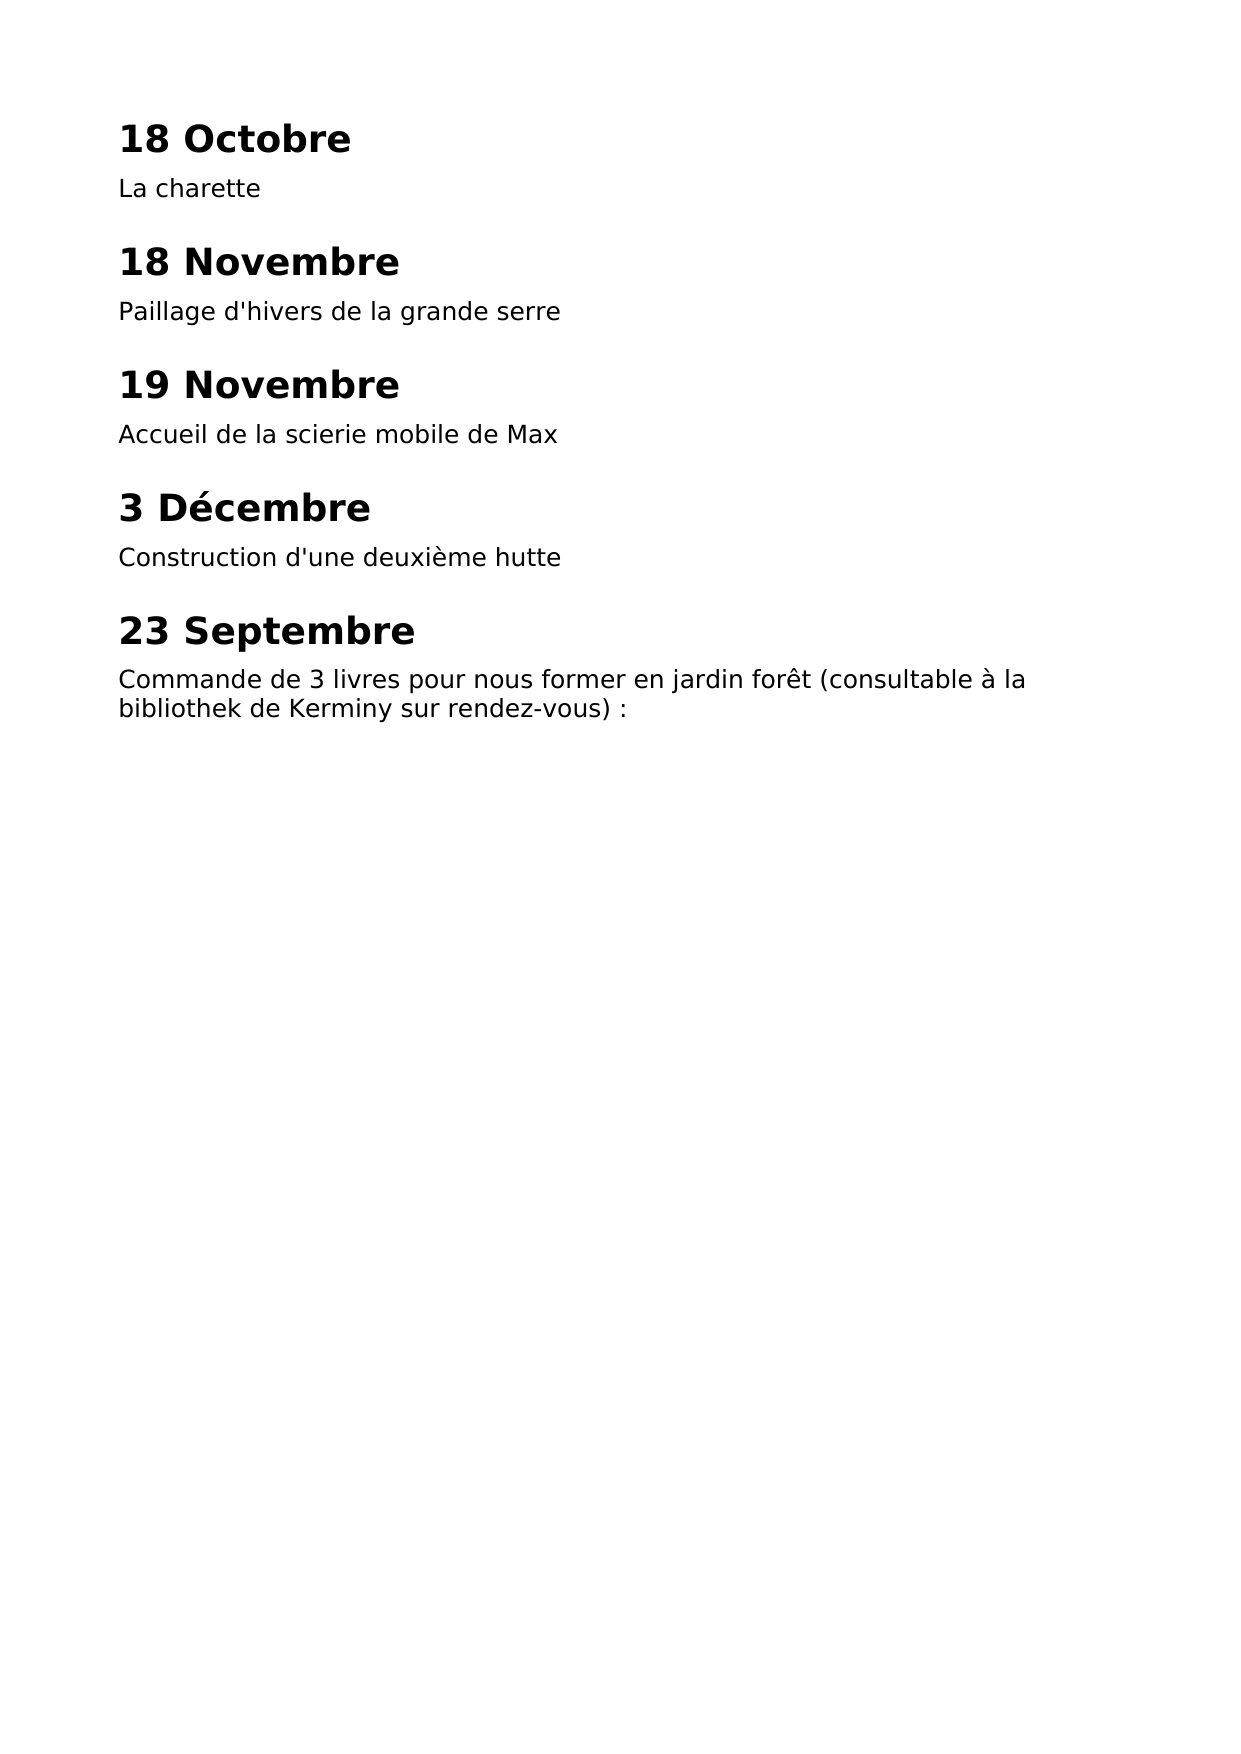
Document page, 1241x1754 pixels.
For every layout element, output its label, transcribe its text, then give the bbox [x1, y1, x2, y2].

text La charette [118, 174, 1122, 203]
text Paillage d'hivers de la grande serre [118, 297, 1122, 326]
subtitle 3 Décembre [118, 487, 1122, 530]
text Construction d'une deuxième hutte [118, 543, 1122, 572]
subtitle 23 Septembre [118, 609, 1122, 653]
subtitle 19 Novembre [118, 364, 1122, 407]
subtitle 18 Octobre [118, 118, 1122, 162]
text Accueil de la scierie mobile de Max [118, 420, 1122, 449]
text Commande de 3 livres pour nous former en jardin forêt (consultable à la bibliothek de Kerminy sur rendez-vous) : [118, 666, 1122, 724]
subtitle 18 Novembre [118, 241, 1122, 284]
